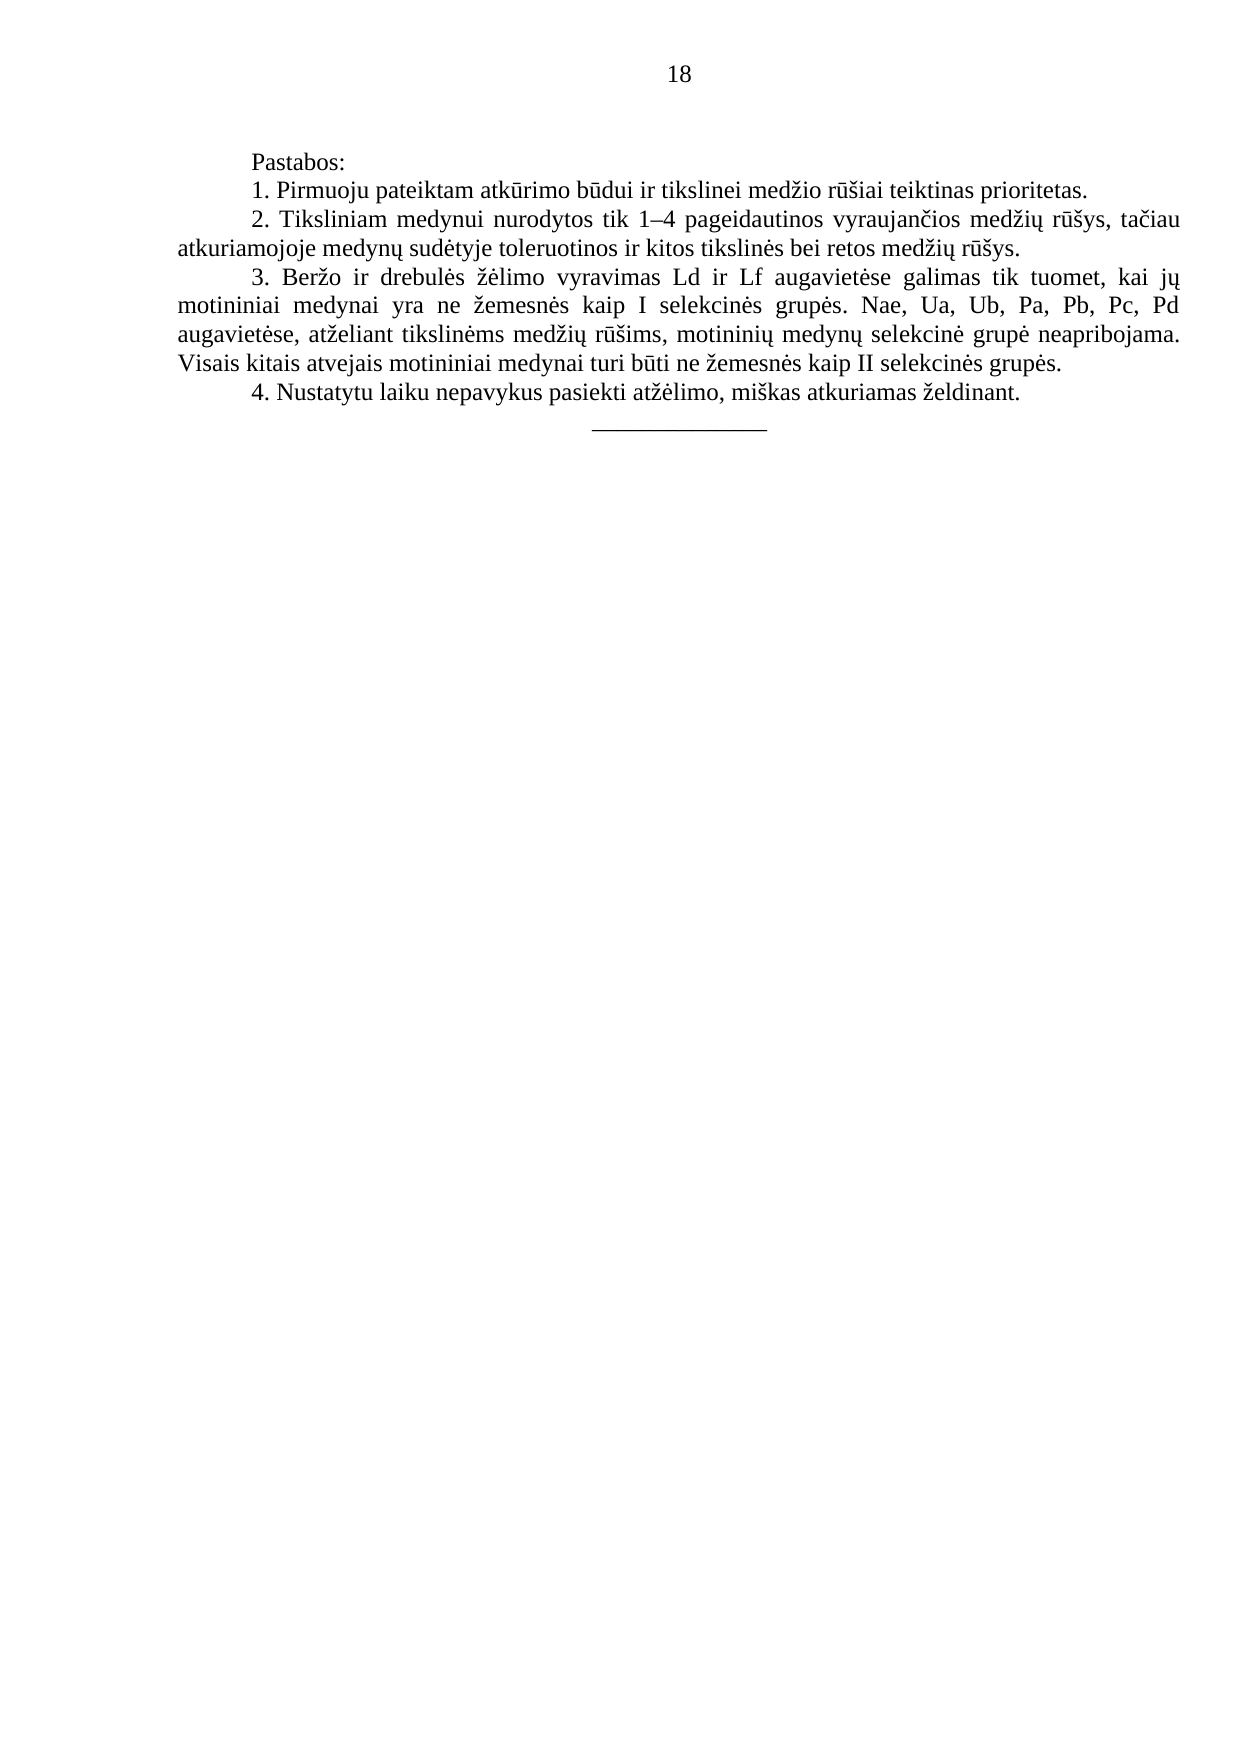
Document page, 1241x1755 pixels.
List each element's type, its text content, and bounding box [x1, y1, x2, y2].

text ______________ [177, 406, 1181, 434]
text 4. Nustatytu laiku nepavykus pasiekti atžėlimo, miškas atkuriamas želdinant. [177, 377, 1181, 406]
text 2. Tiksliniam medynui nurodytos tik 1–4 pageidautinos vyraujančios medžių rūšys, tačiau atkuriamojoje medynų sudėtyje toleruotinos ir kitos tikslinės bei retos medžių rūšys. [177, 204, 1181, 262]
text 3. Beržo ir drebulės žėlimo vyravimas Ld ir Lf augavietėse galimas tik tuomet, kai jų motininiai medynai yra ne žemesnės kaip I selekcinės grupės. Nae, Ua, Ub, Pa, Pb, Pc, Pd augavietėse, atželiant tikslinėms medžių rūšims, motininių medynų selekcinė grupė neapribojama. Visais kitais atvejais motininiai medynai turi būti ne žemesnės kaip II selekcinės grupės. [177, 262, 1181, 377]
text Pastabos: [177, 147, 1181, 176]
text 1. Pirmuoju pateiktam atkūrimo būdui ir tikslinei medžio rūšiai teiktinas prioritetas. [177, 176, 1181, 204]
